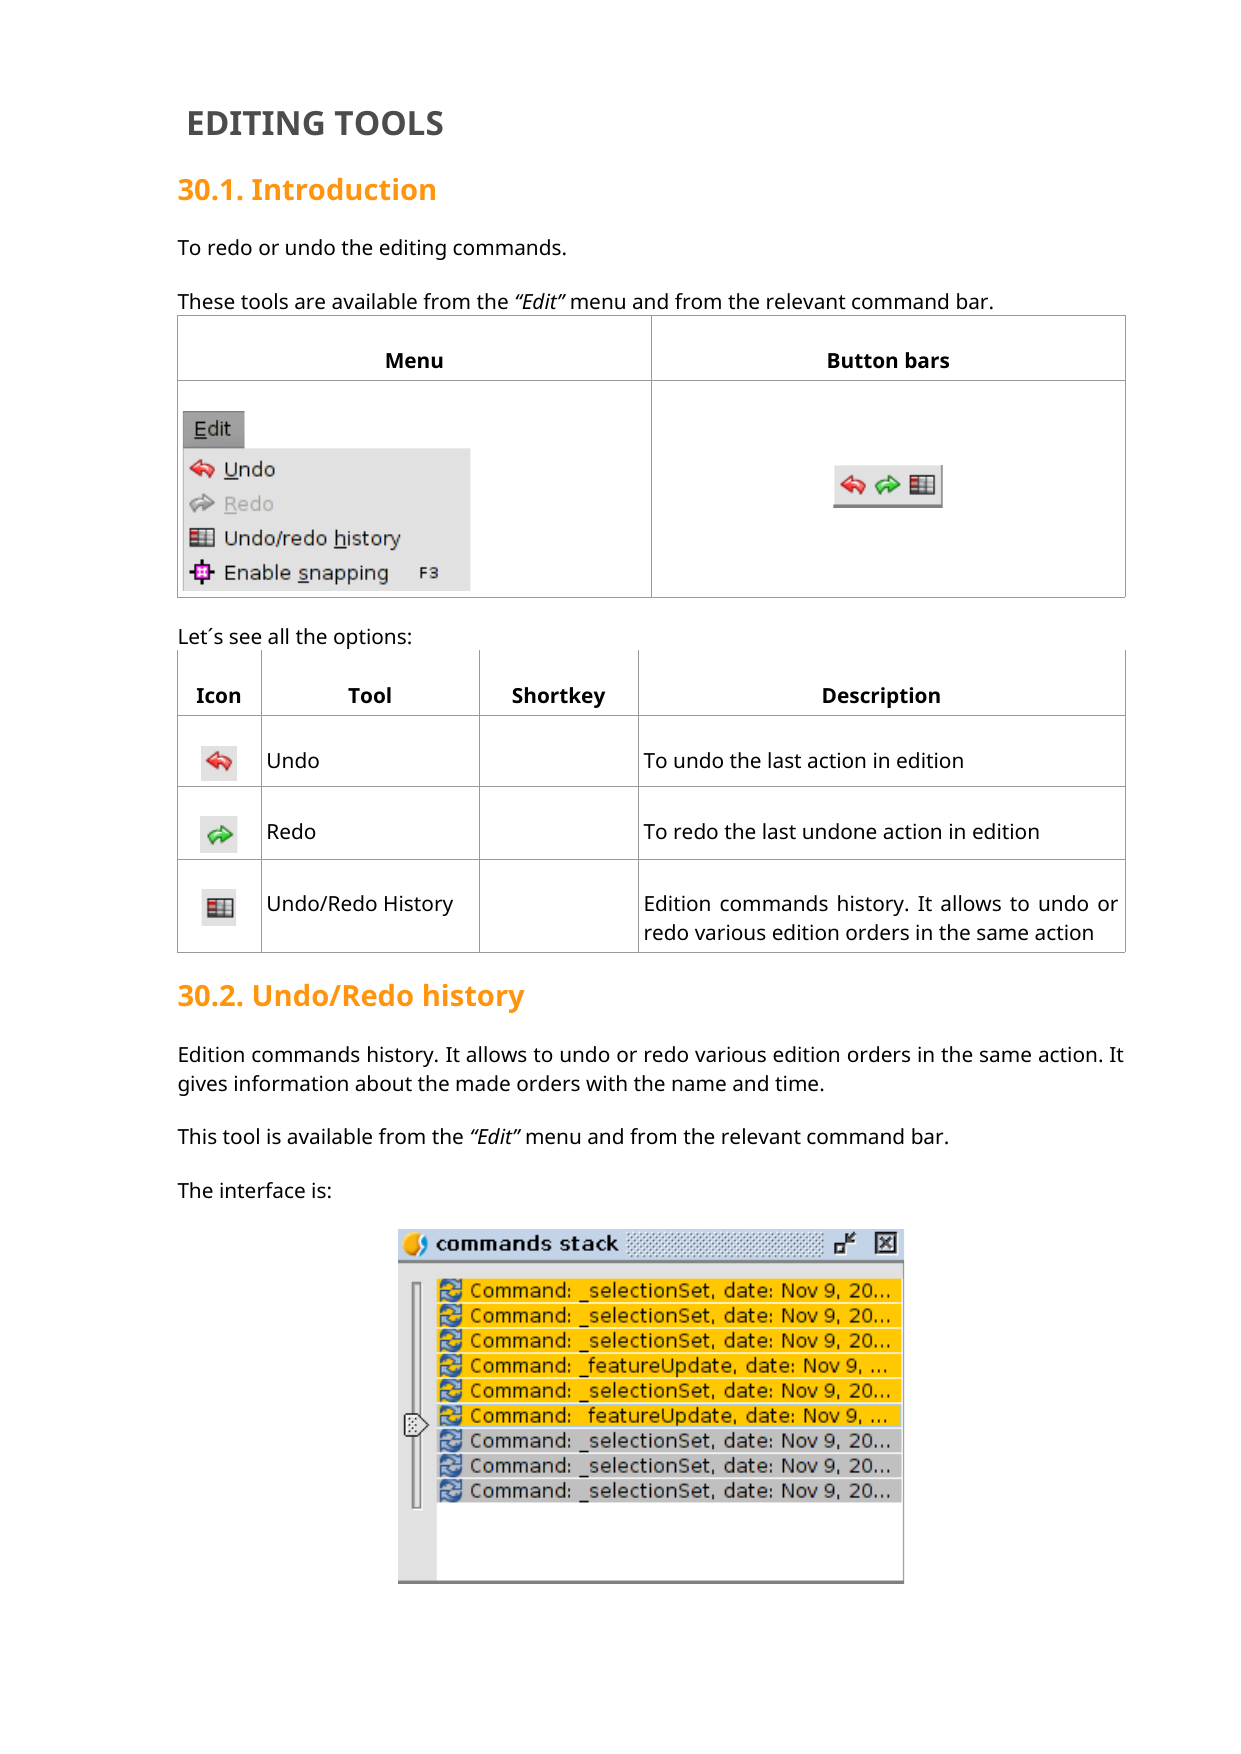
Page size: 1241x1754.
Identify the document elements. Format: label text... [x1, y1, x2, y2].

table_cell To redo the last undone action in edition [639, 787, 1125, 858]
text To redo or undo the editing commands. [177, 233, 1125, 262]
table_cell [178, 860, 261, 952]
picture [200, 816, 238, 853]
table_header Icon [178, 650, 261, 715]
picture [182, 411, 471, 591]
text These tools are available from the “Edit” menu and from the relevant command bar. [177, 287, 1125, 315]
table_cell Redo [262, 787, 479, 858]
table_cell [480, 716, 638, 786]
text The interface is: [177, 1176, 1125, 1204]
table_header Menu [178, 316, 651, 380]
table_cell [480, 860, 638, 952]
subtitle 30.1. Introduction [177, 169, 1125, 208]
table_header Shortkey [480, 650, 638, 715]
text Let´s see all the options: [177, 622, 1125, 650]
subtitle Editing tools [177, 100, 1125, 145]
picture [833, 465, 943, 508]
table_cell Undo/Redo History [262, 860, 479, 952]
subtitle 30.2. Undo/Redo history [177, 976, 1125, 1015]
table_cell [178, 381, 651, 597]
table_header Button bars [652, 316, 1125, 380]
table_cell [178, 716, 261, 786]
table_cell To undo the last action in edition [639, 716, 1125, 786]
table_cell Edition commands history. It allows to undo or redo various edition orders in the same action [639, 860, 1125, 952]
text Edition commands history. It allows to undo or redo various edition orders in the same action. It gives information about the made orders with the name and time. [177, 1040, 1125, 1097]
table_cell [480, 787, 638, 858]
picture [201, 889, 237, 926]
table_cell Undo [262, 716, 479, 786]
table_cell [178, 787, 261, 858]
table_header Tool [262, 650, 479, 715]
text This tool is available from the “Edit” menu and from the relevant command bar. [177, 1122, 1125, 1151]
table_header Description [639, 650, 1125, 715]
table_cell [652, 381, 1125, 597]
picture [398, 1229, 905, 1584]
picture [201, 746, 237, 781]
